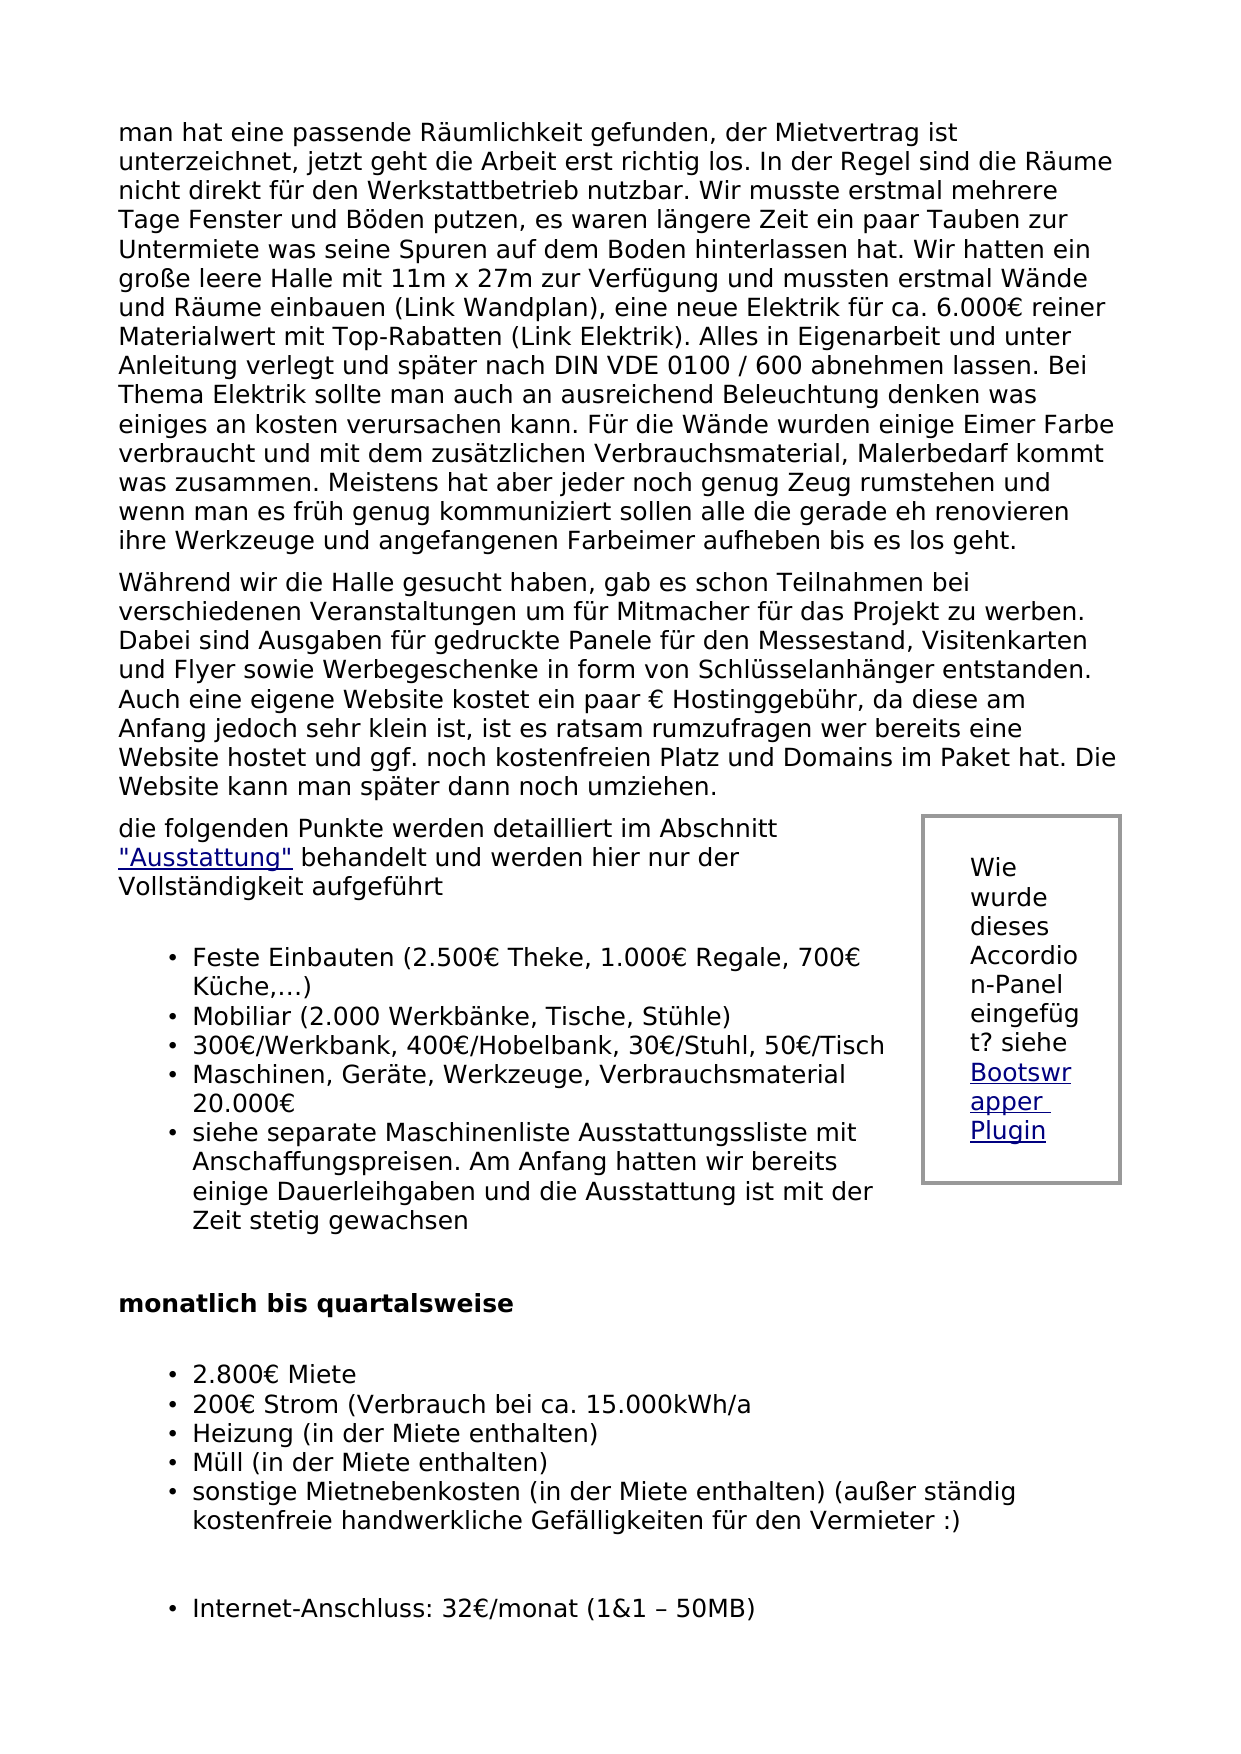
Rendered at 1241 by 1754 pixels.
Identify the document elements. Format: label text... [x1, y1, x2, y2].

list Internet-Anschluss: 32€/monat (1&1 – 50MB) [177, 1595, 1122, 1624]
list Mobiliar (2.000 Werkbänke, Tische, Stühle) [177, 1002, 921, 1031]
text [925, 818, 934, 1181]
list Feste Einbauten (2.500€ Theke, 1.000€ Regale, 700€ Küche,…) [177, 943, 921, 1002]
list Müll (in der Miete enthalten) [177, 1448, 1122, 1477]
text man hat eine passende Räumlichkeit gefunden, der Mietvertrag ist unterzeichnet, jetzt geht die Arbeit erst richtig los. In der Regel sind die Räume nicht direkt für den Werkstattbetrieb nutzbar. Wir musste erstmal mehrere Tage Fenster und Böden putzen, es waren längere Zeit ein paar Tauben zur Untermiete was seine Spuren auf dem Boden hinterlassen hat. Wir hatten ein große leere Halle mit 11m x 27m zur Verfügung und mussten erstmal Wände und Räume einbauen (Link Wandplan), eine neue Elektrik für ca. 6.000€ reiner Materialwert mit Top-Rabatten (Link Elektrik). Alles in Eigenarbeit und unter Anleitung verlegt und später nach DIN VDE 0100 / 600 abnehmen lassen. Bei Thema Elektrik sollte man auch an ausreichend Beleuchtung denken was einiges an kosten verursachen kann. Für die Wände wurden einige Eimer Farbe verbraucht und mit dem zusätzlichen Verbrauchsmaterial, Malerbedarf kommt was zusammen. Meistens hat aber jeder noch genug Zeug rumstehen und wenn man es früh genug kommuniziert sollen alle die gerade eh renovieren ihre Werkzeuge und angefangenen Farbeimer aufheben bis es los geht. [118, 118, 1122, 556]
text die folgenden Punkte werden detailliert im Abschnitt "Ausstattung" behandelt und werden hier nur der Vollständigkeit aufgeführt [118, 814, 921, 901]
list Heizung (in der Miete enthalten) [177, 1419, 1122, 1448]
text Während wir die Halle gesucht haben, gab es schon Teilnahmen bei verschiedenen Veranstaltungen um für Mitmacher für das Projekt zu werben. Dabei sind Ausgaben für gedruckte Panele für den Messestand, Visitenkarten und Flyer sowie Werbegeschenke in form von Schlüsselanhänger entstanden. Auch eine eigene Website kostet ein paar € Hostinggebühr, da diese am Anfang jedoch sehr klein ist, ist es ratsam rumzufragen wer bereits eine Website hostet und ggf. noch kostenfreien Platz und Domains im Paket hat. Die Website kann man später dann noch umziehen. [118, 568, 1122, 801]
list 300€/Werkbank, 400€/Hobelbank, 30€/Stuhl, 50€/Tisch [177, 1031, 921, 1060]
list 2.800€ Miete [177, 1361, 1122, 1390]
subtitle monatlich bis quartalsweise [118, 1289, 1122, 1319]
list siehe separate Maschinenliste Ausstattungssliste mit Anschaffungspreisen. Am Anfang hatten wir bereits einige Dauerleihgaben und die Ausstattung ist mit der Zeit stetig gewachsen [177, 1118, 1122, 1235]
list 200€ Strom (Verbrauch bei ca. 15.000kWh/a [177, 1390, 1122, 1419]
table_header Wie wurde dieses Accordion-Panel eingefügt? siehe Bootswrapper Plugin [934, 818, 1118, 1181]
list sonstige Mietnebenkosten (in der Miete enthalten) (außer ständig kostenfreie handwerkliche Gefälligkeiten für den Vermieter :) [177, 1477, 1122, 1536]
list Maschinen, Geräte, Werkzeuge, Verbrauchsmaterial 20.000€ [177, 1060, 921, 1118]
